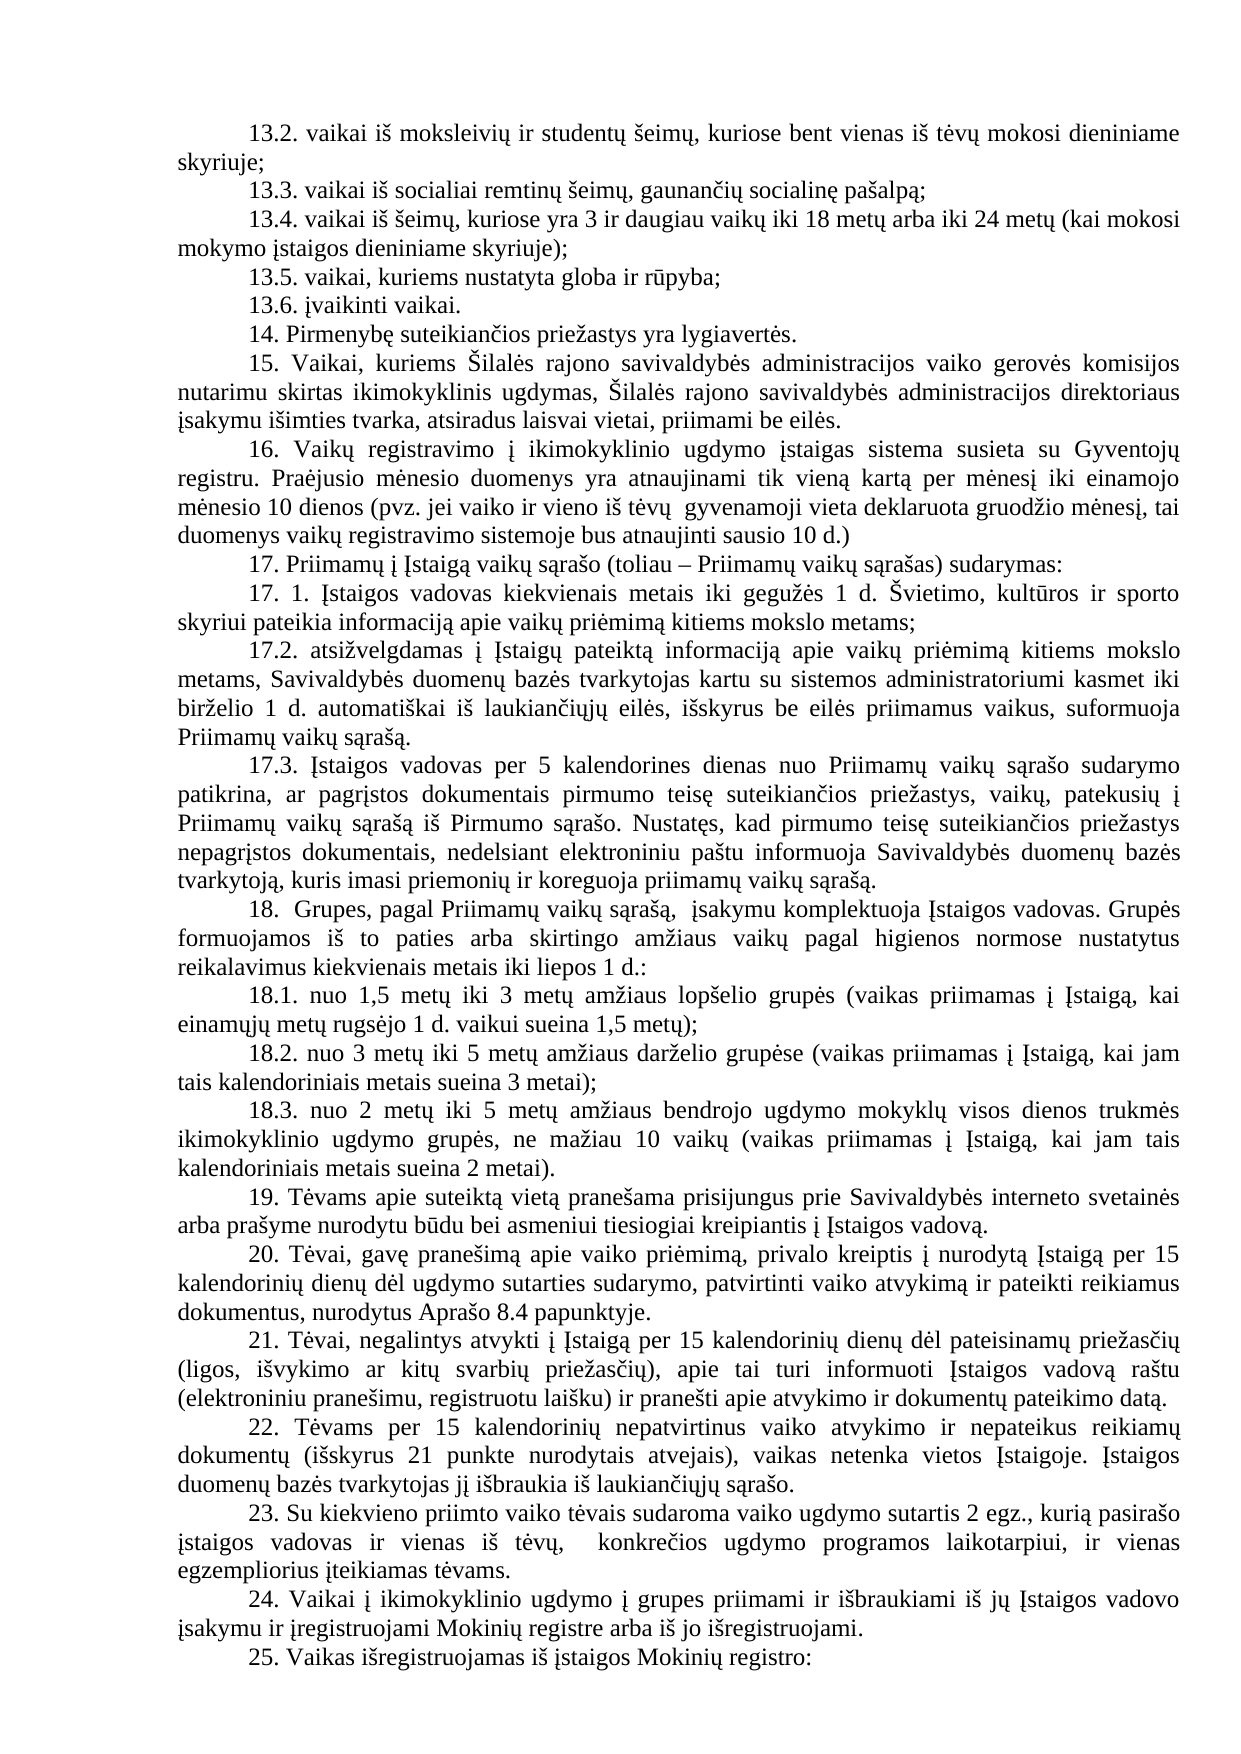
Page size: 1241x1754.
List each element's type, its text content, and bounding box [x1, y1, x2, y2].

text 18.1. nuo 1,5 metų iki 3 metų amžiaus lopšelio grupės (vaikas priimamas į Įstaigą, kai einamųjų metų rugsėjo 1 d. vaikui sueina 1,5 metų); [177, 981, 1181, 1038]
text 13.2. vaikai iš moksleivių ir studentų šeimų, kuriose bent vienas iš tėvų mokosi dieniniame skyriuje; [177, 118, 1181, 176]
text 13.4. vaikai iš šeimų, kuriose yra 3 ir daugiau vaikų iki 18 metų arba iki 24 metų (kai mokosi mokymo įstaigos dieniniame skyriuje); [177, 204, 1181, 262]
text 13.6. įvaikinti vaikai. [177, 291, 1181, 319]
text 14. Pirmenybę suteikiančios priežastys yra lygiavertės. [177, 319, 1181, 348]
text 17.3. Įstaigos vadovas per 5 kalendorines dienas nuo Priimamų vaikų sąrašo sudarymo patikrina, ar pagrįstos dokumentais pirmumo teisę suteikiančios priežastys, vaikų, patekusių į Priimamų vaikų sąrašą iš Pirmumo sąrašo. Nustatęs, kad pirmumo teisę suteikiančios priežastys nepagrįstos dokumentais, nedelsiant elektroniniu paštu informuoja Savivaldybės duomenų bazės tvarkytoją, kuris imasi priemonių ir koreguoja priimamų vaikų sąrašą. [177, 751, 1181, 894]
text 24. vaikai į ikimokyklinio ugdymo į grupes priimami ir išbraukiami iš jų Įstaigos vadovo įsakymu ir įregistruojami Mokinių registre arba iš jo išregistruojami. [177, 1584, 1181, 1642]
text 15. Vaikai, kuriems Šilalės rajono savivaldybės administracijos vaiko gerovės komisijos nutarimu skirtas ikimokyklinis ugdymas, Šilalės rajono savivaldybės administracijos direktoriaus įsakymu išimties tvarka, atsiradus laisvai vietai, priimami be eilės. [177, 348, 1181, 434]
text 18.2. nuo 3 metų iki 5 metų amžiaus darželio grupėse (vaikas priimamas į Įstaigą, kai jam tais kalendoriniais metais sueina 3 metai); [177, 1038, 1181, 1096]
text 18.3. nuo 2 metų iki 5 metų amžiaus bendrojo ugdymo mokyklų visos dienos trukmės ikimokyklinio ugdymo grupės, ne mažiau 10 vaikų (vaikas priimamas į Įstaigą, kai jam tais kalendoriniais metais sueina 2 metai). [177, 1096, 1181, 1182]
text 17. 1. Įstaigos vadovas kiekvienais metais iki gegužės 1 d. Švietimo, kultūros ir sporto skyriui pateikia informaciją apie vaikų priėmimą kitiems mokslo metams; [177, 578, 1181, 636]
text 20. Tėvai, gavę pranešimą apie vaiko priėmimą, privalo kreiptis į nurodytą Įstaigą per 15 kalendorinių dienų dėl ugdymo sutarties sudarymo, patvirtinti vaiko atvykimą ir pateikti reikiamus dokumentus, nurodytus Aprašo 8.4 papunktyje. [177, 1239, 1181, 1326]
text 18. Grupes, pagal Priimamų vaikų sąrašą, įsakymu komplektuoja Įstaigos vadovas. Grupės formuojamos iš to paties arba skirtingo amžiaus vaikų pagal higienos normose nustatytus reikalavimus kiekvienais metais iki liepos 1 d.: [177, 894, 1181, 981]
text 21. Tėvai, negalintys atvykti į Įstaigą per 15 kalendorinių dienų dėl pateisinamų priežasčių (ligos, išvykimo ar kitų svarbių priežasčių), apie tai turi informuoti Įstaigos vadovą raštu (elektroniniu pranešimu, registruotu laišku) ir pranešti apie atvykimo ir dokumentų pateikimo datą. [177, 1326, 1181, 1412]
text 16. Vaikų registravimo į ikimokyklinio ugdymo įstaigas sistema susieta su Gyventojų registru. Praėjusio mėnesio duomenys yra atnaujinami tik vieną kartą per mėnesį iki einamojo mėnesio 10 dienos (pvz. jei vaiko ir vieno iš tėvų gyvenamoji vieta deklaruota gruodžio mėnesį, tai duomenys vaikų registravimo sistemoje bus atnaujinti sausio 10 d.) [177, 434, 1181, 549]
text 13.5. vaikai, kuriems nustatyta globa ir rūpyba; [177, 262, 1181, 291]
text 25. Vaikas išregistruojamas iš įstaigos Mokinių registro: [177, 1642, 1181, 1671]
text 19. Tėvams apie suteiktą vietą pranešama prisijungus prie Savivaldybės interneto svetainės arba prašyme nurodytu būdu bei asmeniui tiesiogiai kreipiantis į Įstaigos vadovą. [177, 1182, 1181, 1239]
text 22. Tėvams per 15 kalendorinių nepatvirtinus vaiko atvykimo ir nepateikus reikiamų dokumentų (išskyrus 21 punkte nurodytais atvejais), vaikas netenka vietos Įstaigoje. Įstaigos duomenų bazės tvarkytojas jį išbraukia iš laukiančiųjų sąrašo. [177, 1412, 1181, 1498]
text 23. Su kiekvieno priimto vaiko tėvais sudaroma vaiko ugdymo sutartis 2 egz., kurią pasirašo įstaigos vadovas ir vienas iš tėvų, konkrečios ugdymo programos laikotarpiui, ir vienas egzempliorius įteikiamas tėvams. [177, 1498, 1181, 1584]
text 17. Priimamų į Įstaigą vaikų sąrašo (toliau – Priimamų vaikų sąrašas) sudarymas: [177, 549, 1181, 578]
text 13.3. vaikai iš socialiai remtinų šeimų, gaunančių socialinę pašalpą; [177, 176, 1181, 204]
text 17.2. atsižvelgdamas į Įstaigų pateiktą informaciją apie vaikų priėmimą kitiems mokslo metams, Savivaldybės duomenų bazės tvarkytojas kartu su sistemos administratoriumi kasmet iki birželio 1 d. automatiškai iš laukiančiųjų eilės, išskyrus be eilės priimamus vaikus, suformuoja Priimamų vaikų sąrašą. [177, 636, 1181, 751]
